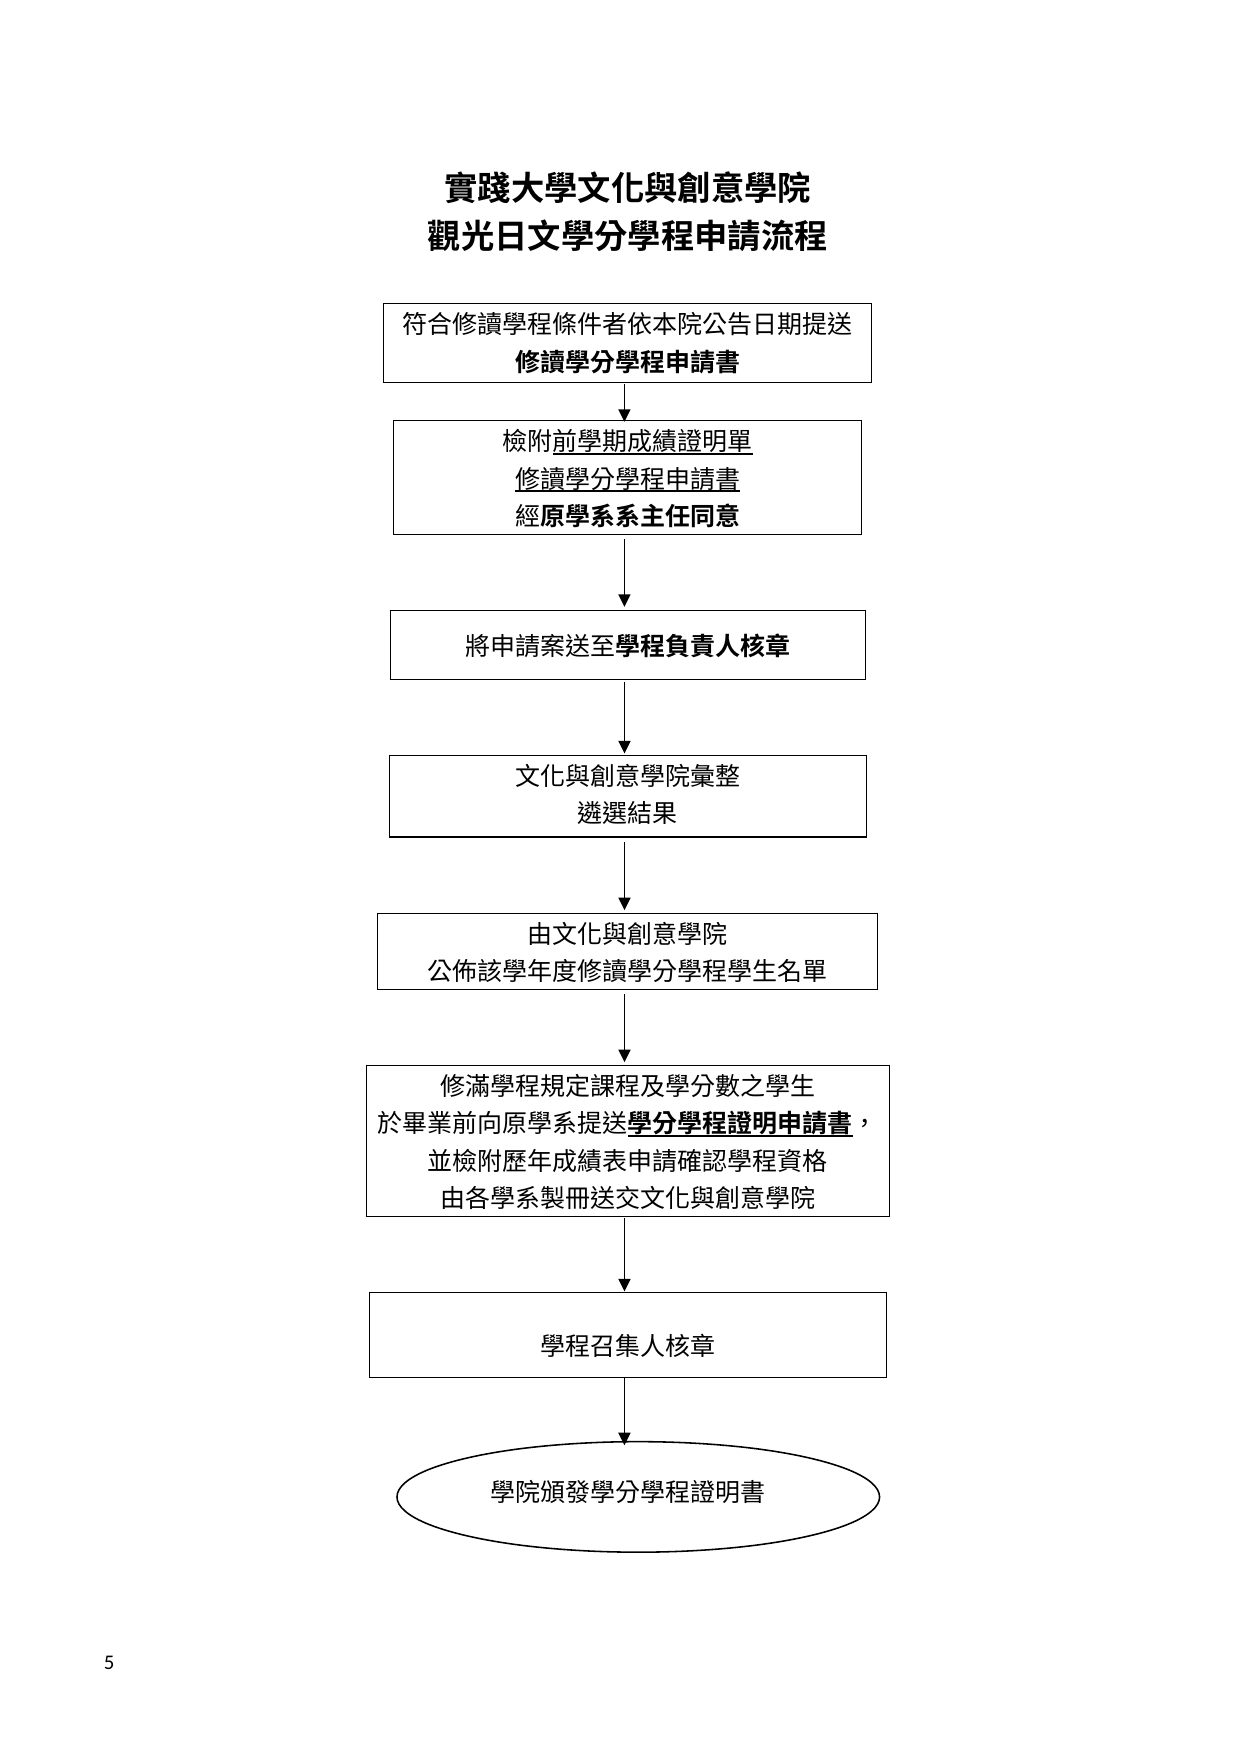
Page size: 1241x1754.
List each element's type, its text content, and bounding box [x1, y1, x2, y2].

table_header [795, 1453, 886, 1529]
table_header 將申請案送至學程負責人核章 [391, 611, 865, 679]
text 觀光日文學分學程申請流程 [103, 210, 1152, 258]
table_header 符合修讀學程條件者依本院公告日期提送 修讀學分學程申請書 [384, 304, 871, 382]
table_header 檢附前學期成績證明單 修讀學分學程申請書 經原學系系主任同意 [394, 421, 861, 534]
table_header 學程召集人核章 [370, 1293, 886, 1377]
table_header 文化與創意學院彙整 遴選結果 [390, 756, 866, 836]
table_header 由文化與創意學院 公佈該學年度修讀學分學程學生名單 [378, 914, 877, 988]
table_header 修滿學程規定課程及學分數之學生 於畢業前向原學系提送學分學程證明申請書， 並檢附歷年成績表申請確認學程資格 由各學系製冊送交文化與創意學院 [367, 1066, 889, 1216]
table_header 學院頒發學分學程證明書 [398, 1453, 878, 1529]
table_header [369, 1453, 482, 1529]
text 實踐大學文化與創意學院 [103, 161, 1152, 210]
